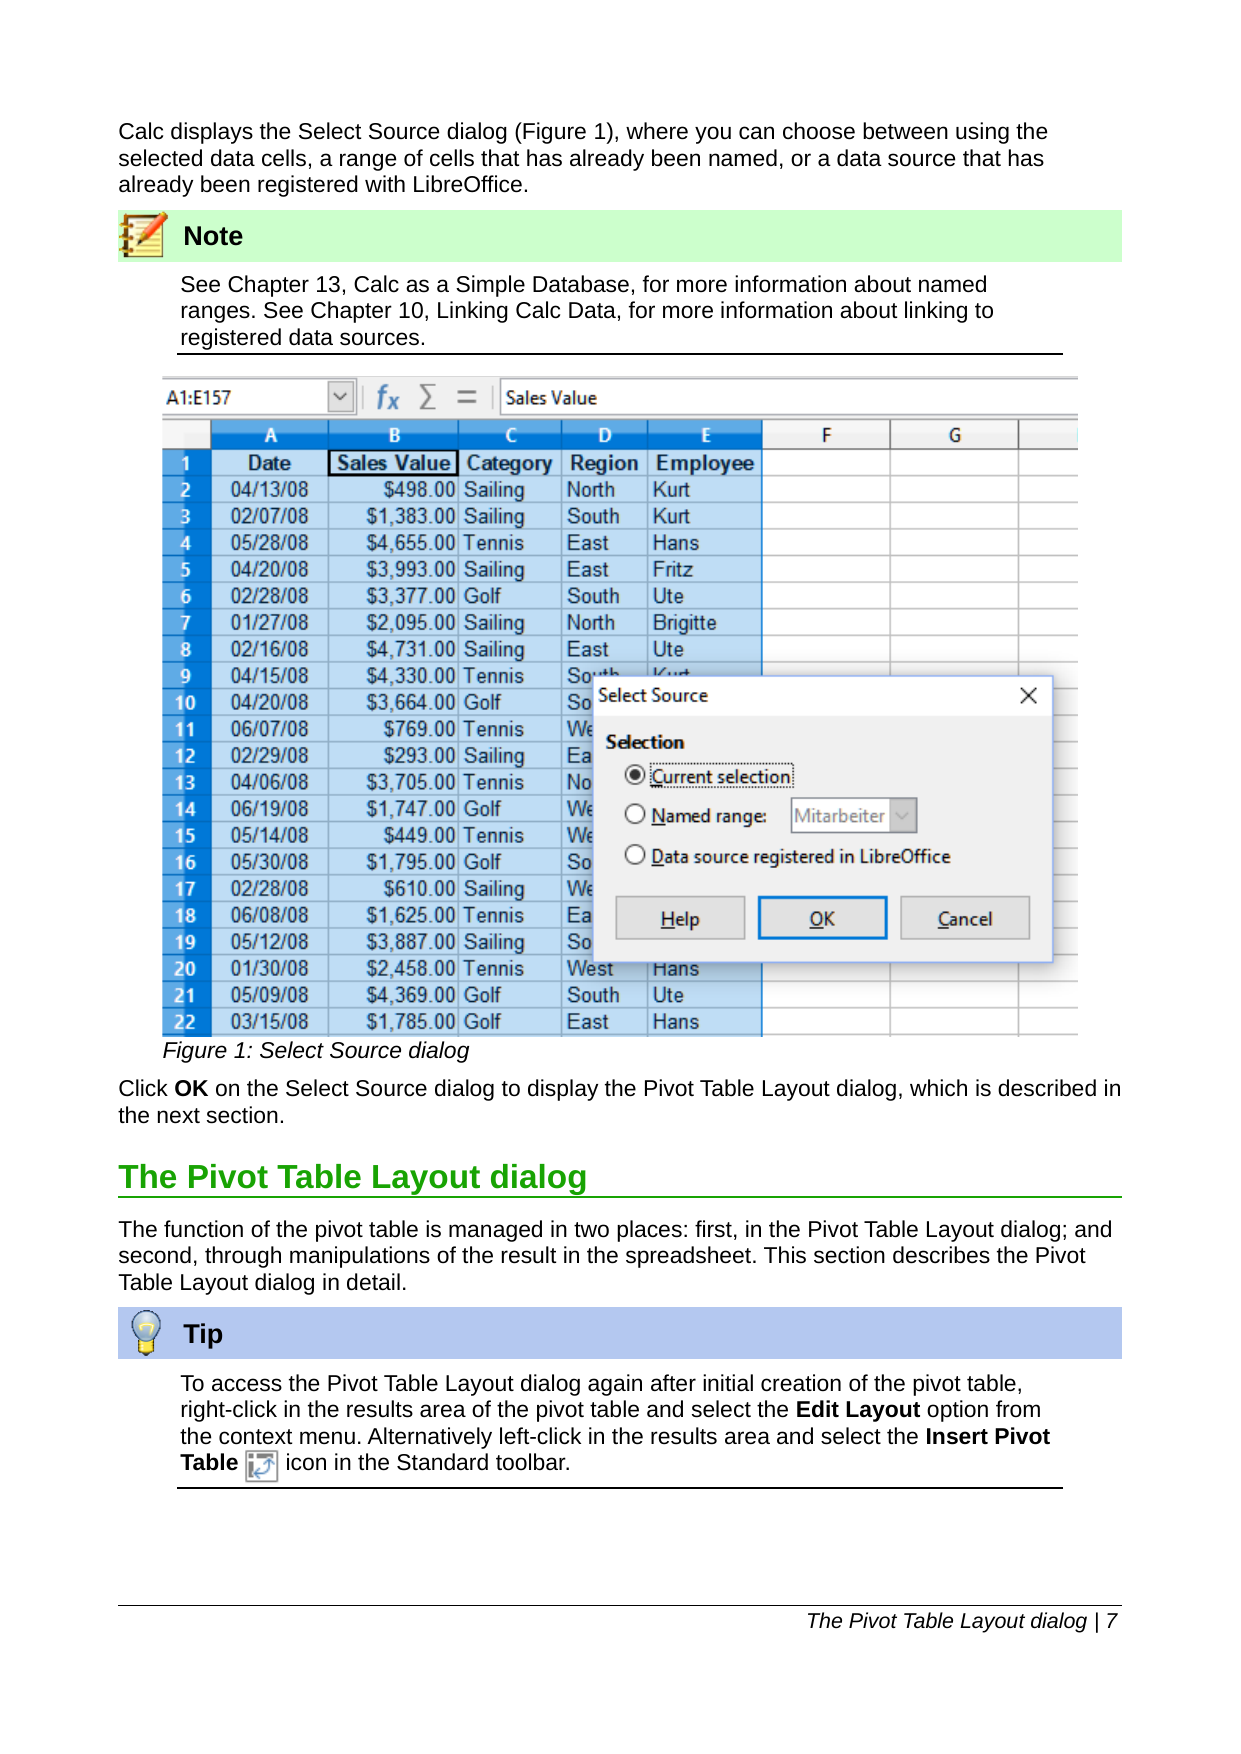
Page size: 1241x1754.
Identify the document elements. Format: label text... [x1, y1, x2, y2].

text The function of the pivot table is managed in two places: first, in the Pivot Table Layout dialog; and second, through manipulations of the result in the spreadsheet. This section describes the Pivot Table Layout dialog in detail. [118, 1216, 1122, 1295]
subtitle Tip [118, 1307, 1122, 1359]
picture [119, 1308, 170, 1359]
text See Chapter 13, Calc as a Simple Database, for more information about named ranges. See Chapter 10, Linking Calc Data, for more information about linking to registered data sources. [177, 268, 1063, 353]
subtitle Note [118, 210, 1122, 262]
text Click OK on the Select Source dialog to display the Pivot Table Layout dialog, which is described in the next section. [118, 1075, 1122, 1128]
text Figure 1: Select Source dialog [162, 1037, 1078, 1063]
picture [119, 210, 170, 261]
text To access the Pivot Table Layout dialog again after initial creation of the pivot table, right-click in the results area of the pivot table and select the Edit Layout option from the context menu. Alternatively left-click in the results area and select the Insert Pivot Table icon in the Standard toolbar. [177, 1367, 1063, 1487]
text Calc displays the Select Source dialog (Figure 1), where you can choose between using the selected data cells, a range of cells that has already been named, or a data source that has already been registered with LibreOffice. [118, 118, 1122, 197]
subtitle The Pivot Table Layout dialog [118, 1157, 1122, 1196]
picture [244, 1449, 279, 1484]
picture [162, 376, 1078, 1037]
